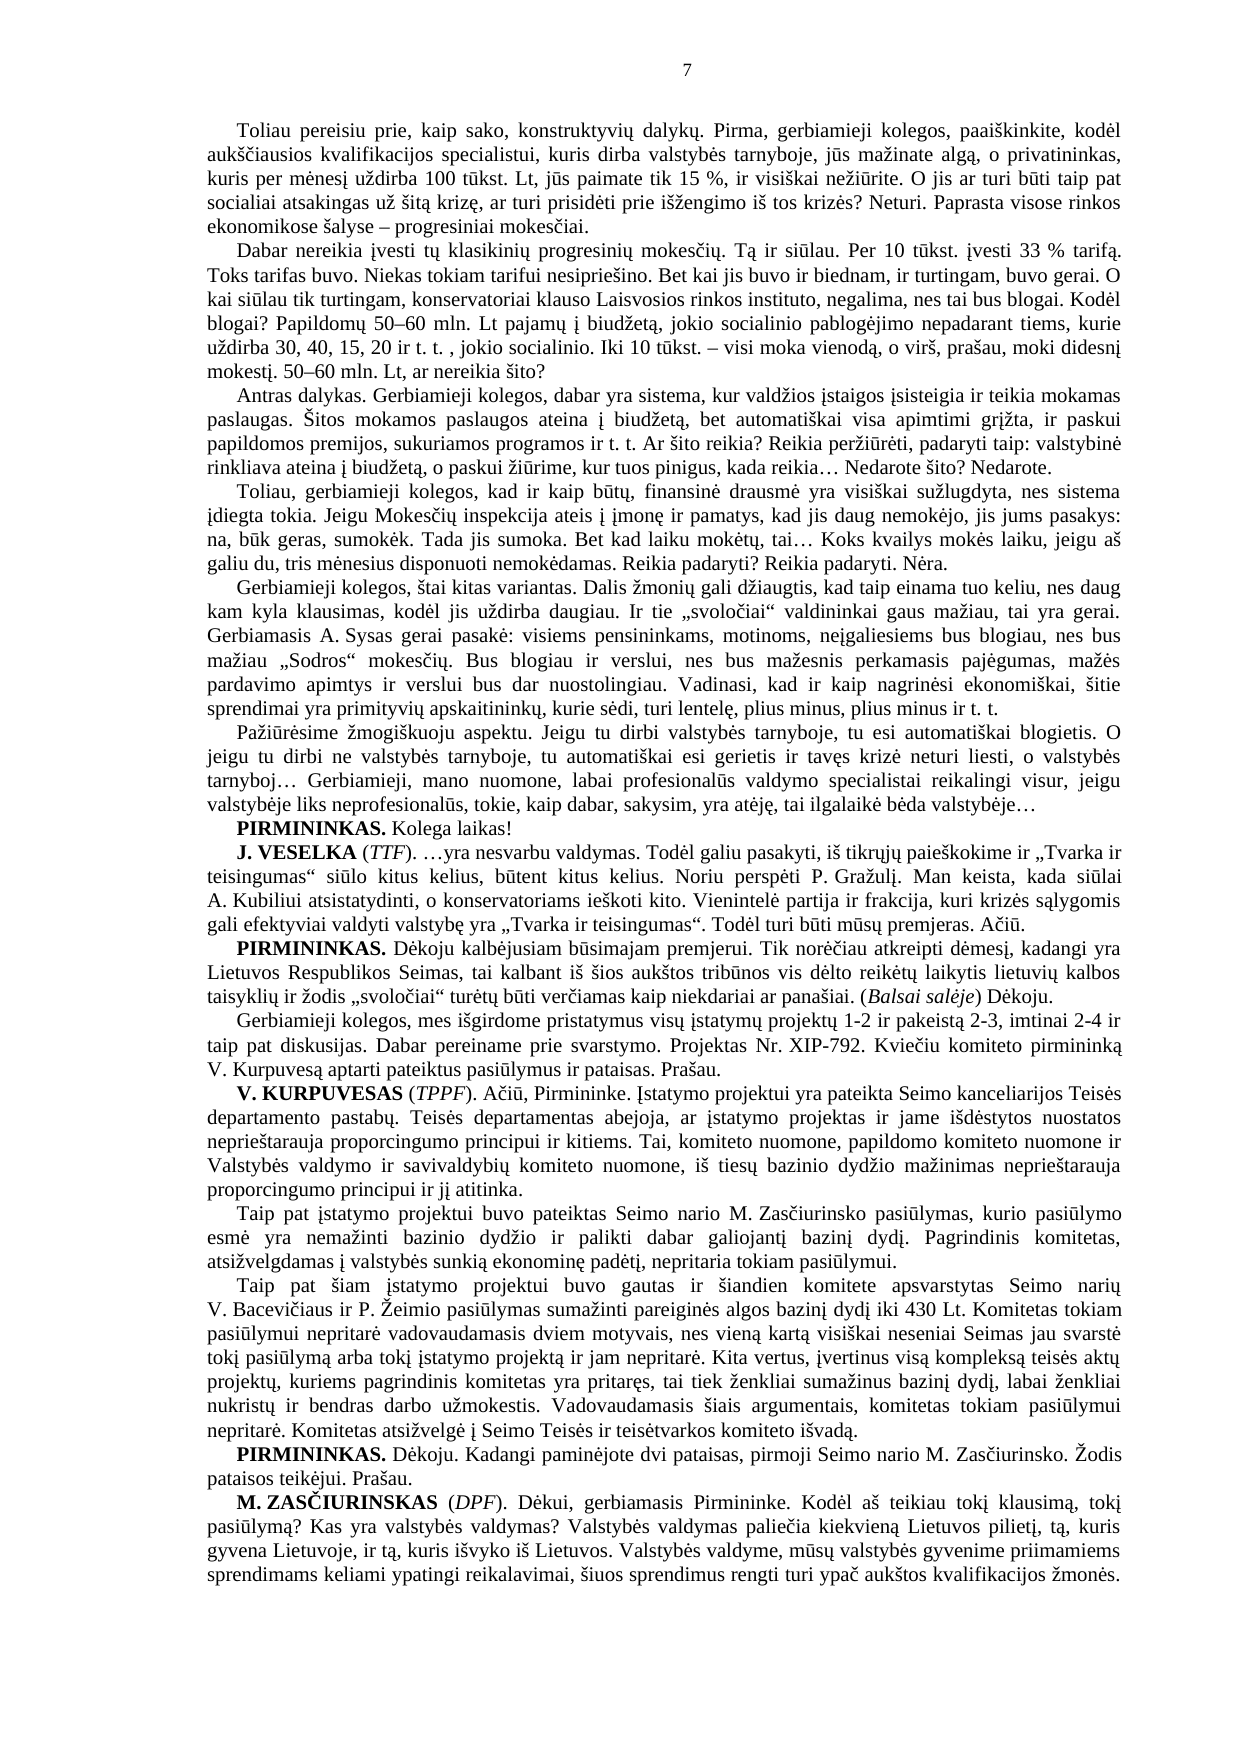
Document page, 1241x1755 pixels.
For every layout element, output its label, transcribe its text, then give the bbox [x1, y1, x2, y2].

text J. VESELKA (TTF). …yra nesvarbu valdymas. Todėl galiu pasakyti, iš tikrųjų paieškokime ir „Tvarka ir teisingumas“ siūlo kitus kelius, būtent kitus kelius. Noriu perspėti P. Gražulį. Man keista, kada siūlai A. Kubiliui atsistatydinti, o konservatoriams ieškoti kito. Vienintelė partija ir frakcija, kuri krizės sąlygomis gali efektyviai valdyti valstybę yra „Tvarka ir teisingumas“. Todėl turi būti mūsų premjeras. Ačiū. [207, 840, 1122, 936]
text V. KURPUVESAS (TPPF). Ačiū, Pirmininke. Įstatymo projektui yra pateikta Seimo kanceliarijos Teisės departamento pastabų. Teisės departamentas abejoja, ar įstatymo projektas ir jame išdėstytos nuostatos neprieštarauja proporcingumo principui ir kitiems. Tai, komiteto nuomone, papildomo komiteto nuomone ir Valstybės valdymo ir savivaldybių komiteto nuomone, iš tiesų bazinio dydžio mažinimas neprieštarauja proporcingumo principui ir jį atitinka. [207, 1081, 1122, 1201]
text Taip pat įstatymo projektui buvo pateiktas Seimo nario M. Zasčiurinsko pasiūlymas, kurio pasiūlymo esmė yra nemažinti bazinio dydžio ir palikti dabar galiojantį bazinį dydį. Pagrindinis komitetas, atsižvelgdamas į valstybės sunkią ekonominę padėtį, nepritaria tokiam pasiūlymui. [207, 1201, 1122, 1273]
text PIRMININKAS. Dėkoju. Kadangi paminėjote dvi pataisas, pirmoji Seimo nario M. Zasčiurinsko. Žodis pataisos teikėjui. Prašau. [207, 1442, 1122, 1490]
text Antras dalykas. Gerbiamieji kolegos, dabar yra sistema, kur valdžios įstaigos įsisteigia ir teikia mokamas paslaugas. Šitos mokamos paslaugos ateina į biudžetą, bet automatiškai visa apimtimi grįžta, ir paskui papildomos premijos, sukuriamos programos ir t. t. Ar šito reikia? Reikia peržiūrėti, padaryti taip: valstybinė rinkliava ateina į biudžetą, o paskui žiūrime, kur tuos pinigus, kada reikia… Nedarote šito? Nedarote. [207, 383, 1122, 479]
text Toliau, gerbiamieji kolegos, kad ir kaip būtų, finansinė drausmė yra visiškai sužlugdyta, nes sistema įdiegta tokia. Jeigu Mokesčių inspekcija ateis į įmonę ir pamatys, kad jis daug nemokėjo, jis jums pasakys: na, būk geras, sumokėk. Tada jis sumoka. Bet kad laiku mokėtų, tai… Koks kvailys mokės laiku, jeigu aš galiu du, tris mėnesius disponuoti nemokėdamas. Reikia padaryti? Reikia padaryti. Nėra. [207, 479, 1122, 575]
text Gerbiamieji kolegos, mes išgirdome pristatymus visų įstatymų projektų 1-2 ir pakeistą 2-3, imtinai 2-4 ir taip pat diskusijas. Dabar pereiname prie svarstymo. Projektas Nr. XIP-792. Kviečiu komiteto pirmininką V. Kurpuvesą aptarti pateiktus pasiūlymus ir pataisas. Prašau. [207, 1008, 1122, 1081]
text Pažiūrėsime žmogiškuoju aspektu. Jeigu tu dirbi valstybės tarnyboje, tu esi automatiškai blogietis. O jeigu tu dirbi ne valstybės tarnyboje, tu automatiškai esi gerietis ir tavęs krizė neturi liesti, o valstybės tarnyboj… Gerbiamieji, mano nuomone, labai profesionalūs valdymo specialistai reikalingi visur, jeigu valstybėje liks neprofesionalūs, tokie, kaip dabar, sakysim, yra atėję, tai ilgalaikė bėda valstybėje… [207, 720, 1122, 816]
text PIRMININKAS. Dėkoju kalbėjusiam būsimajam premjerui. Tik norėčiau atkreipti dėmesį, kadangi yra Lietuvos Respublikos Seimas, tai kalbant iš šios aukštos tribūnos vis dėlto reikėtų laikytis lietuvių kalbos taisyklių ir žodis „svoločiai“ turėtų būti verčiamas kaip niekdariai ar panašiai. (Balsai salėje) Dėkoju. [207, 936, 1122, 1008]
text Dabar nereikia įvesti tų klasikinių progresinių mokesčių. Tą ir siūlau. Per 10 tūkst. įvesti 33 % tarifą. Toks tarifas buvo. Niekas tokiam tarifui nesipriešino. Bet kai jis buvo ir biednam, ir turtingam, buvo gerai. O kai siūlau tik turtingam, konservatoriai klauso Laisvosios rinkos instituto, negalima, nes tai bus blogai. Kodėl blogai? Papildomų 50–60 mln. Lt pajamų į biudžetą, jokio socialinio pablogėjimo nepadarant tiems, kurie uždirba 30, 40, 15, 20 ir t. t. , jokio socialinio. Iki 10 tūkst. – visi moka vienodą, o virš, prašau, moki didesnį mokestį. 50–60 mln. Lt, ar nereikia šito? [207, 238, 1122, 383]
text M. ZASČIURINSKAS (DPF). Dėkui, gerbiamasis Pirmininke. Kodėl aš teikiau tokį klausimą, tokį pasiūlymą? Kas yra valstybės valdymas? Valstybės valdymas paliečia kiekvieną Lietuvos pilietį, tą, kuris gyvena Lietuvoje, ir tą, kuris išvyko iš Lietuvos. Valstybės valdyme, mūsų valstybės gyvenime priimamiems sprendimams keliami ypatingi reikalavimai, šiuos sprendimus rengti turi ypač aukštos kvalifikacijos žmonės. [207, 1490, 1122, 1586]
text PIRMININKAS. Kolega laikas! [207, 816, 1122, 840]
text Taip pat šiam įstatymo projektui buvo gautas ir šiandien komitete apsvarstytas Seimo narių V. Bacevičiaus ir P. Žeimio pasiūlymas sumažinti pareiginės algos bazinį dydį iki 430 Lt. Komitetas tokiam pasiūlymui nepritarė vadovaudamasis dviem motyvais, nes vieną kartą visiškai neseniai Seimas jau svarstė tokį pasiūlymą arba tokį įstatymo projektą ir jam nepritarė. Kita vertus, įvertinus visą kompleksą teisės aktų projektų, kuriems pagrindinis komitetas yra pritaręs, tai tiek ženkliai sumažinus bazinį dydį, labai ženkliai nukristų ir bendras darbo užmokestis. Vadovaudamasis šiais argumentais, komitetas tokiam pasiūlymui nepritarė. Komitetas atsižvelgė į Seimo Teisės ir teisėtvarkos komiteto išvadą. [207, 1273, 1122, 1442]
text Toliau pereisiu prie, kaip sako, konstruktyvių dalykų. Pirma, gerbiamieji kolegos, paaiškinkite, kodėl aukščiausios kvalifikacijos specialistui, kuris dirba valstybės tarnyboje, jūs mažinate algą, o privatininkas, kuris per mėnesį uždirba 100 tūkst. Lt, jūs paimate tik 15 %, ir visiškai nežiūrite. O jis ar turi būti taip pat socialiai atsakingas už šitą krizę, ar turi prisidėti prie išžengimo iš tos krizės? Neturi. Paprasta visose rinkos ekonomikose šalyse – progresiniai mokesčiai. [207, 118, 1122, 238]
text Gerbiamieji kolegos, štai kitas variantas. Dalis žmonių gali džiaugtis, kad taip einama tuo keliu, nes daug kam kyla klausimas, kodėl jis uždirba daugiau. Ir tie „svoločiai“ valdininkai gaus mažiau, tai yra gerai. Gerbiamasis A. Sysas gerai pasakė: visiems pensininkams, motinoms, neįgaliesiems bus blogiau, nes bus mažiau „Sodros“ mokesčių. Bus blogiau ir verslui, nes bus mažesnis perkamasis pajėgumas, mažės pardavimo apimtys ir verslui bus dar nuostolingiau. Vadinasi, kad ir kaip nagrinėsi ekonomiškai, šitie sprendimai yra primityvių apskaitininkų, kurie sėdi, turi lentelę, plius minus, plius minus ir t. t. [207, 575, 1122, 720]
